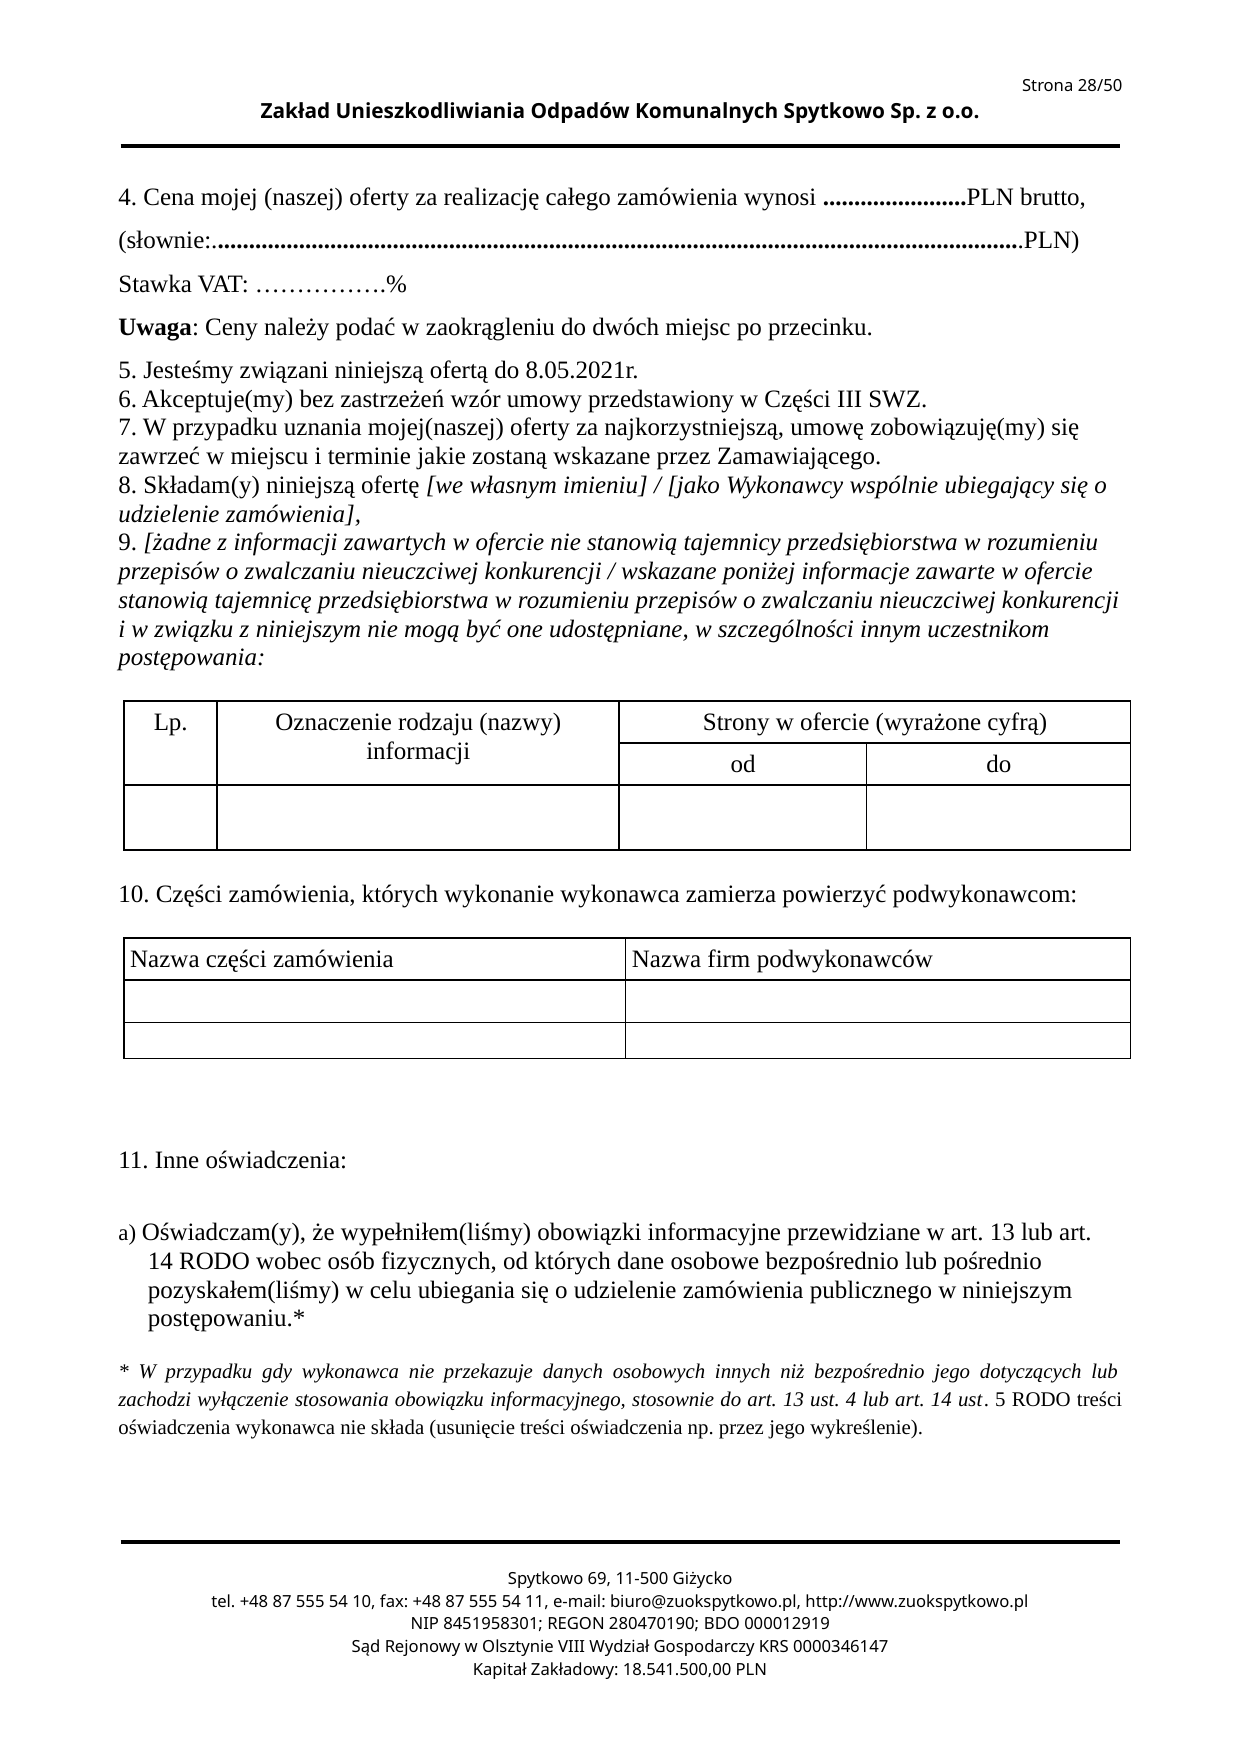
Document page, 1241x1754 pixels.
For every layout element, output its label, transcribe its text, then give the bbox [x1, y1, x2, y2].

table_cell [125, 981, 625, 1021]
table_cell [867, 786, 1130, 849]
text 10. Części zamówienia, których wykonanie wykonawca zamierza powierzyć podwykonawcom: [118, 879, 1122, 908]
table_header Nazwa części zamówienia [125, 939, 625, 979]
text 7. W przypadku uznania mojej(naszej) oferty za najkorzystniejszą, umowę zobowiązuję(my) się zawrzeć w miejscu i terminie jakie zostaną wskazane przez Zamawiającego. [118, 412, 1122, 470]
text 6. Akceptuje(my) bez zastrzeżeń wzór umowy przedstawiony w Części III SWZ. [118, 384, 1122, 412]
text 11. Inne oświadczenia: [118, 1146, 1122, 1174]
text 4. Cena mojej (naszej) oferty za realizację całego zamówienia wynosi .......................PLN brutto, (słownie:..................................................................................................................................PLN) Stawka VAT: …………….% [118, 182, 1122, 297]
table_cell od [620, 744, 866, 784]
table_cell [626, 1023, 1130, 1058]
text 9. [żadne z informacji zawartych w ofercie nie stanowią tajemnicy przedsiębiorstwa w rozumieniu przepisów o zwalczaniu nieuczciwej konkurencji / wskazane poniżej informacje zawarte w ofercie stanowią tajemnicę przedsiębiorstwa w rozumieniu przepisów o zwalczaniu nieuczciwej konkurencji i w związku z niniejszym nie mogą być one udostępniane, w szczególności innym uczestnikom postępowania: [118, 527, 1122, 671]
text 5. Jesteśmy związani niniejszą ofertą do 8.05.2021r. [118, 355, 1122, 384]
text Uwaga: Ceny należy podać w zaokrągleniu do dwóch miejsc po przecinku. [118, 312, 1122, 341]
table_cell [218, 786, 618, 849]
table_header Lp. [125, 702, 216, 784]
table_cell [620, 786, 866, 849]
table_header Strony w ofercie (wyrażone cyfrą) [620, 702, 1130, 742]
text * W przypadku gdy wykonawca nie przekazuje danych osobowych innych niż bezpośrednio jego dotyczących lub zachodzi wyłączenie stosowania obowiązku informacyjnego, stosownie do art. 13 ust. 4 lub art. 14 ust. 5 RODO treści oświadczenia wykonawca nie składa (usunięcie treści oświadczenia np. przez jego wykreślenie). [118, 1359, 1122, 1439]
table_cell [125, 786, 216, 849]
table_header Oznaczenie rodzaju (nazwy) informacji [218, 702, 618, 784]
text 8. Składam(y) niniejszą ofertę [we własnym imieniu] / [jako Wykonawcy wspólnie ubiegający się o udzielenie zamówienia], [118, 470, 1122, 527]
table_header Nazwa firm podwykonawców [626, 939, 1130, 979]
table_cell [626, 981, 1130, 1021]
table_cell [125, 1023, 625, 1058]
list a) Oświadczam(y), że wypełniłem(liśmy) obowiązki informacyjne przewidziane w art. 13 lub art. 14 RODO wobec osób fizycznych, od których dane osobowe bezpośrednio lub pośrednio pozyskałem(liśmy) w celu ubiegania się o udzielenie zamówienia publicznego w niniejszym postępowaniu.* [118, 1217, 1122, 1332]
table_cell do [867, 744, 1130, 784]
